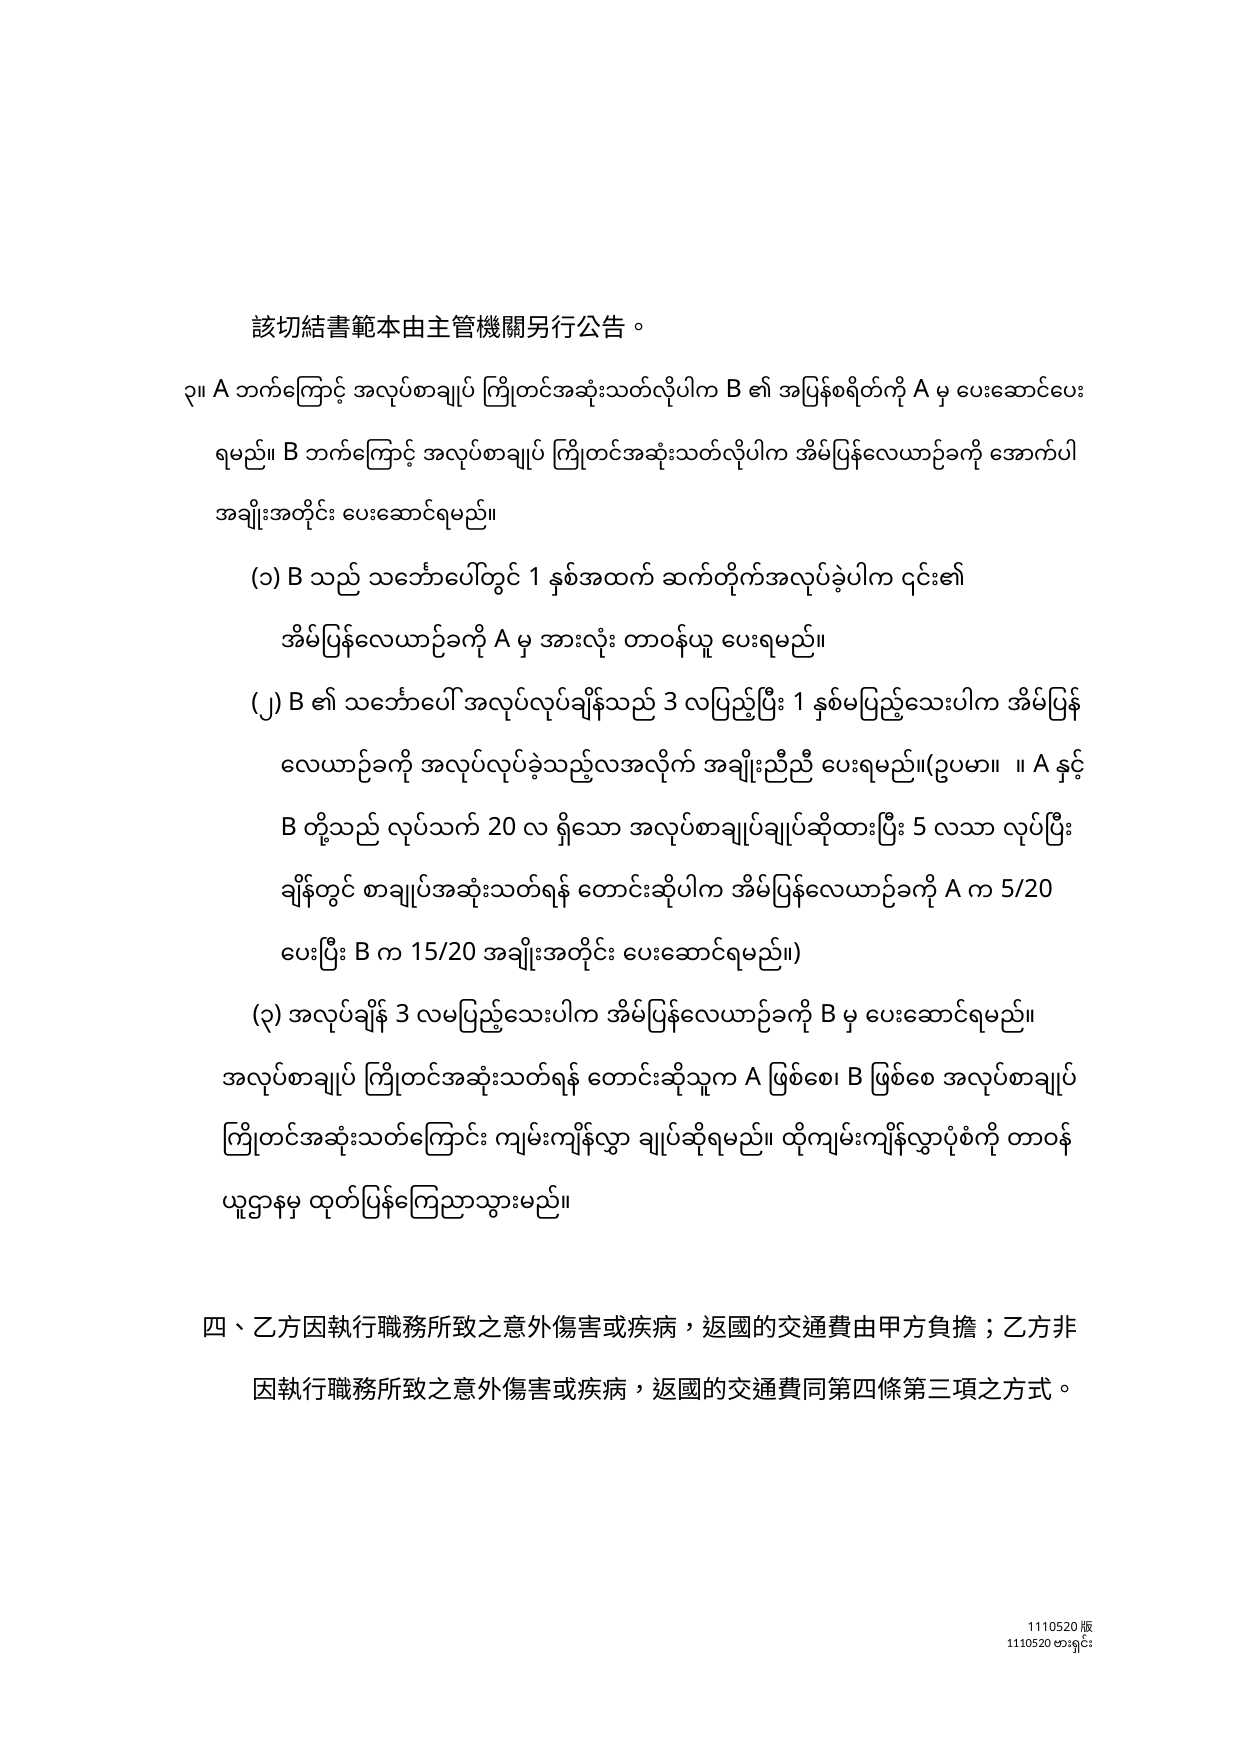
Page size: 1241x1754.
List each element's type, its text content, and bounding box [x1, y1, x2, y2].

text (၂) B ၏ သင်္ဘောပေါ် အလုပ်လုပ်ချိန်သည် 3 လပြည့်ပြီး 1 နှစ်မပြည့်သေးပါက အိမ်ပြန်လေယာဉ်ခကို အလုပ်လုပ်ခဲ့သည့်လအလိုက် အချိုးညီညီ ပေးရမည်။(ဥပမာ။ ။ A နှင့် B တို့သည် လုပ်သက် 20 လ ရှိသော အလုပ်စာချုပ်ချုပ်ဆိုထားပြီး 5 လသာ လုပ်ပြီးချိန်တွင် စာချုပ်အဆုံးသတ်ရန် တောင်းဆိုပါက အိမ်ပြန်လေယာဉ်ခကို A က 5/20 ပေးပြီး B က 15/20 အချိုးအတိုင်း ပေးဆောင်ရမည်။) [251, 658, 1092, 971]
text (၃) အလုပ်ချိန် 3 လမပြည့်သေးပါက အိမ်ပြန်လေယာဉ်ခကို B မှ ပေးဆောင်ရမည်။ [252, 971, 1092, 1033]
text ၃။ A ဘက်ကြောင့် အလုပ်စာချုပ် ကြိုတင်အဆုံးသတ်လိုပါက B ၏ အပြန်စရိတ်ကို A မှ ပေးဆောင်ပေးရမည်။ B ဘက်ကြောင့် အလုပ်စာချုပ် ကြိုတင်အဆုံးသတ်လိုပါက အိမ်ပြန်လေယာဉ်ခကို အောက်ပါအချိုးအတိုင်း ပေးဆောင်ရမည်။ [177, 346, 1092, 533]
text (၁) B သည် သင်္ဘောပေါ်တွင် 1 နှစ်အထက် ဆက်တိုက်အလုပ်ခဲ့ပါက ၎င်း၏ [177, 533, 1092, 596]
text 四、乙方因執行職務所致之意外傷害或疾病，返國的交通費由甲方負擔；乙方非 [202, 1283, 1092, 1346]
text အိမ်ပြန်လေယာဉ်ခကို A မှ အားလုံး တာဝန်ယူ ပေးရမည်။ [207, 596, 1092, 658]
text 該切結書範本由主管機關另行公告。 [251, 283, 1092, 346]
text အလုပ်စာချုပ် ကြိုတင်အဆုံးသတ်ရန် တောင်းဆိုသူက A ဖြစ်စေ၊ B ဖြစ်စေ အလုပ်စာချုပ် ကြိုတင်အဆုံးသတ်ကြောင်း ကျမ်းကျိန်လွှာ ချုပ်ဆိုရမည်။ ထိုကျမ်းကျိန်လွှာပုံစံကို တာဝန်ယူဌာနမှ ထုတ်ပြန်ကြေညာသွားမည်။ [222, 1033, 1092, 1221]
text 因執行職務所致之意外傷害或疾病，返國的交通費同第四條第三項之方式。 [252, 1346, 1092, 1408]
